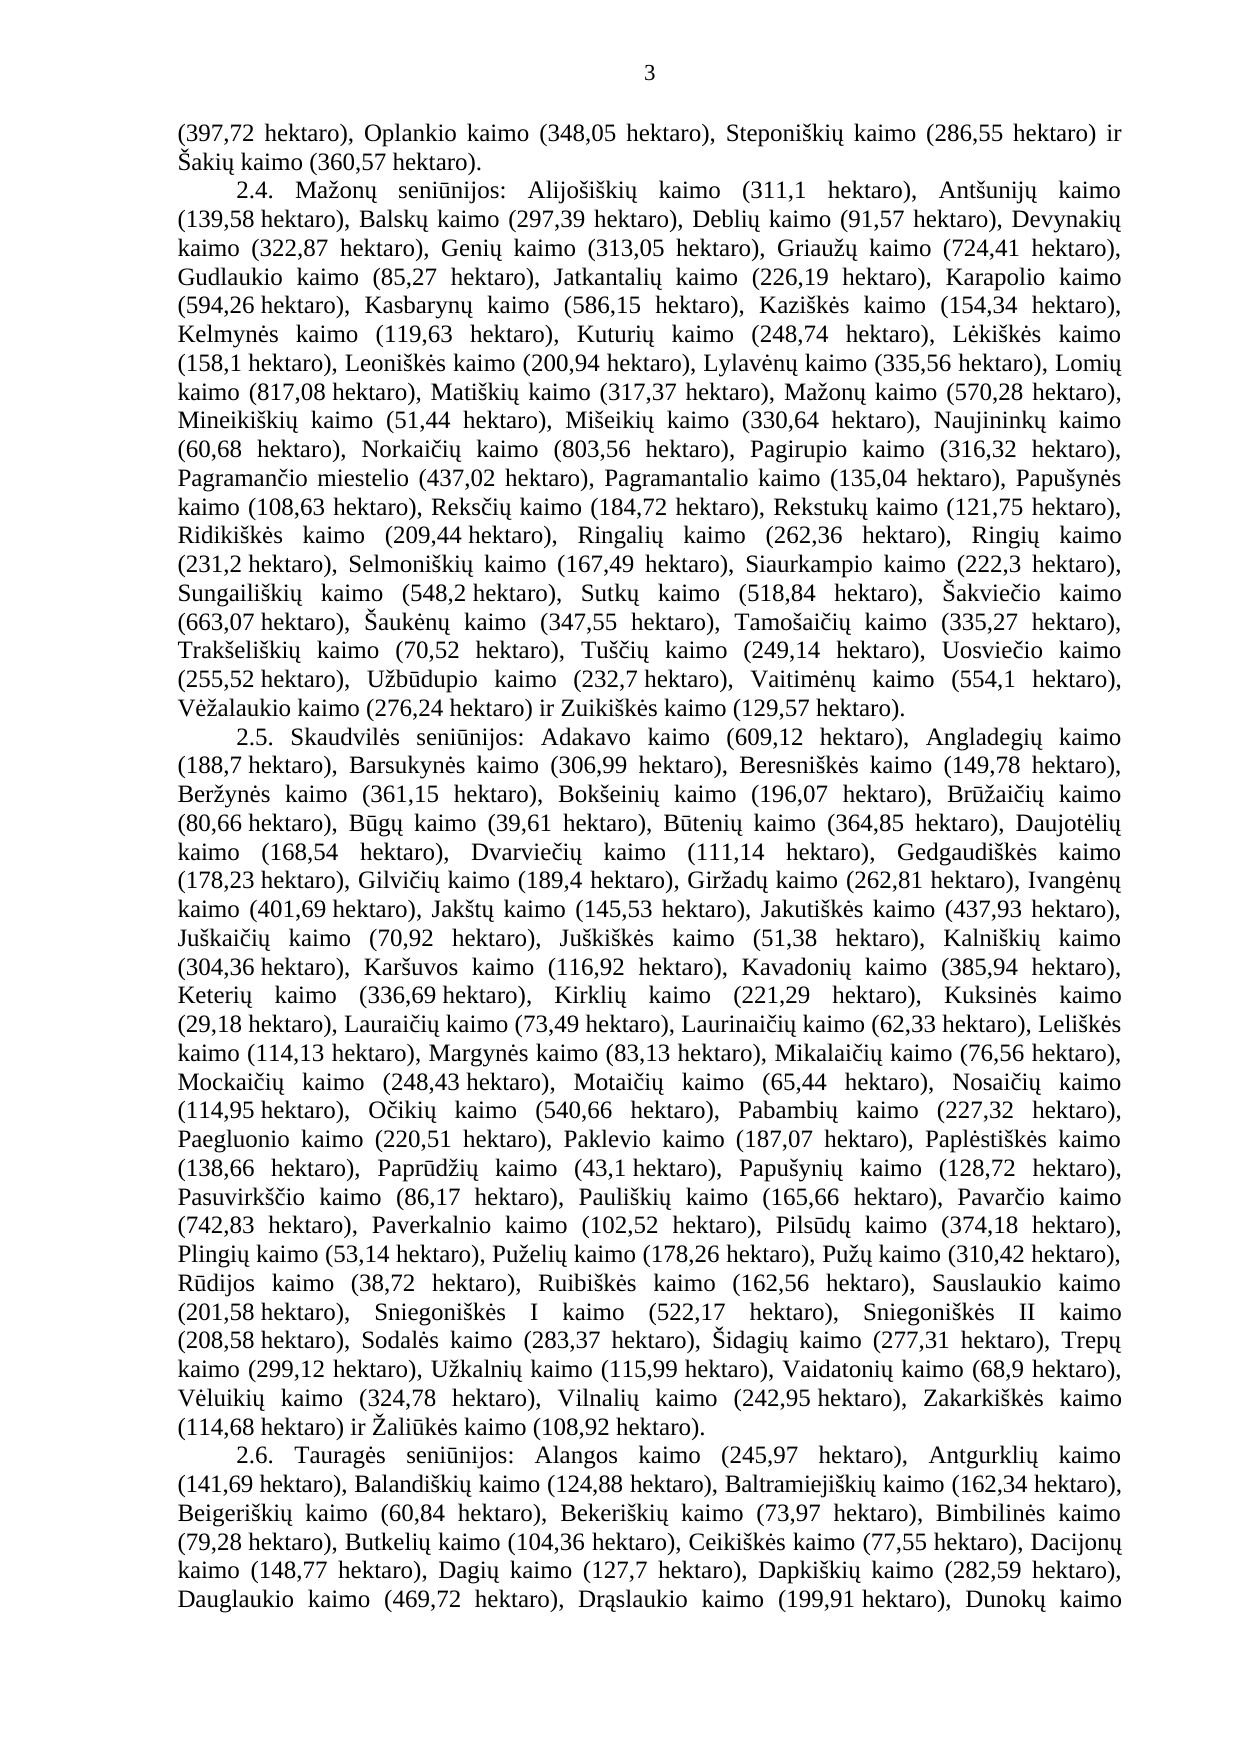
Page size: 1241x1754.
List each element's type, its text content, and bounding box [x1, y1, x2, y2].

text 2.4. Mažonų seniūnijos: Alijošiškių kaimo (311,1 hektaro), Antšunijų kaimo (139,58 hektaro), Balskų kaimo (297,39 hektaro), Deblių kaimo (91,57 hektaro), Devynakių kaimo (322,87 hektaro), Genių kaimo (313,05 hektaro), Griaužų kaimo (724,41 hektaro), Gudlaukio kaimo (85,27 hektaro), Jatkantalių kaimo (226,19 hektaro), Karapolio kaimo (594,26 hektaro), Kasbarynų kaimo (586,15 hektaro), Kaziškės kaimo (154,34 hektaro), Kelmynės kaimo (119,63 hektaro), Kuturių kaimo (248,74 hektaro), Lėkiškės kaimo (158,1 hektaro), Leoniškės kaimo (200,94 hektaro), Lylavėnų kaimo (335,56 hektaro), Lomių kaimo (817,08 hektaro), Matiškių kaimo (317,37 hektaro), Mažonų kaimo (570,28 hektaro), Mineikiškių kaimo (51,44 hektaro), Mišeikių kaimo (330,64 hektaro), Naujininkų kaimo (60,68 hektaro), Norkaičių kaimo (803,56 hektaro), Pagirupio kaimo (316,32 hektaro), Pagramančio miestelio (437,02 hektaro), Pagramantalio kaimo (135,04 hektaro), Papušynės kaimo (108,63 hektaro), Reksčių kaimo (184,72 hektaro), Rekstukų kaimo (121,75 hektaro), Ridikiškės kaimo (209,44 hektaro), Ringalių kaimo (262,36 hektaro), Ringių kaimo (231,2 hektaro), Selmoniškių kaimo (167,49 hektaro), Siaurkampio kaimo (222,3 hektaro), Sungailiškių kaimo (548,2 hektaro), Sutkų kaimo (518,84 hektaro), Šakviečio kaimo (663,07 hektaro), Šaukėnų kaimo (347,55 hektaro), Tamošaičių kaimo (335,27 hektaro), Trakšeliškių kaimo (70,52 hektaro), Tuščių kaimo (249,14 hektaro), Uosviečio kaimo (255,52 hektaro), Užbūdupio kaimo (232,7 hektaro), Vaitimėnų kaimo (554,1 hektaro), Vėžalaukio kaimo (276,24 hektaro) ir Zuikiškės kaimo (129,57 hektaro). [177, 176, 1122, 722]
text 2.5. Skaudvilės seniūnijos: Adakavo kaimo (609,12 hektaro), Angladegių kaimo (188,7 hektaro), Barsukynės kaimo (306,99 hektaro), Beresniškės kaimo (149,78 hektaro), Beržynės kaimo (361,15 hektaro), Bokšeinių kaimo (196,07 hektaro), Brūžaičių kaimo (80,66 hektaro), Būgų kaimo (39,61 hektaro), Būtenių kaimo (364,85 hektaro), Daujotėlių kaimo (168,54 hektaro), Dvarviečių kaimo (111,14 hektaro), Gedgaudiškės kaimo (178,23 hektaro), Gilvičių kaimo (189,4 hektaro), Giržadų kaimo (262,81 hektaro), Ivangėnų kaimo (401,69 hektaro), Jakštų kaimo (145,53 hektaro), Jakutiškės kaimo (437,93 hektaro), Juškaičių kaimo (70,92 hektaro), Juškiškės kaimo (51,38 hektaro), Kalniškių kaimo (304,36 hektaro), Karšuvos kaimo (116,92 hektaro), Kavadonių kaimo (385,94 hektaro), Keterių kaimo (336,69 hektaro), Kirklių kaimo (221,29 hektaro), Kuksinės kaimo (29,18 hektaro), Lauraičių kaimo (73,49 hektaro), Laurinaičių kaimo (62,33 hektaro), Leliškės kaimo (114,13 hektaro), Margynės kaimo (83,13 hektaro), Mikalaičių kaimo (76,56 hektaro), Mockaičių kaimo (248,43 hektaro), Motaičių kaimo (65,44 hektaro), Nosaičių kaimo (114,95 hektaro), Očikių kaimo (540,66 hektaro), Pabambių kaimo (227,32 hektaro), Paegluonio kaimo (220,51 hektaro), Paklevio kaimo (187,07 hektaro), Paplėstiškės kaimo (138,66 hektaro), Paprūdžių kaimo (43,1 hektaro), Papušynių kaimo (128,72 hektaro), Pasuvirkščio kaimo (86,17 hektaro), Pauliškių kaimo (165,66 hektaro), Pavarčio kaimo (742,83 hektaro), Paverkalnio kaimo (102,52 hektaro), Pilsūdų kaimo (374,18 hektaro), Plingių kaimo (53,14 hektaro), Puželių kaimo (178,26 hektaro), Pužų kaimo (310,42 hektaro), Rūdijos kaimo (38,72 hektaro), Ruibiškės kaimo (162,56 hektaro), Sauslaukio kaimo (201,58 hektaro), Sniegoniškės I kaimo (522,17 hektaro), Sniegoniškės II kaimo (208,58 hektaro), Sodalės kaimo (283,37 hektaro), Šidagių kaimo (277,31 hektaro), Trepų kaimo (299,12 hektaro), Užkalnių kaimo (115,99 hektaro), Vaidatonių kaimo (68,9 hektaro), Vėluikių kaimo (324,78 hektaro), Vilnalių kaimo (242,95 hektaro), Zakarkiškės kaimo (114,68 hektaro) ir Žaliūkės kaimo (108,92 hektaro). [177, 722, 1122, 1441]
text (397,72 hektaro), Oplankio kaimo (348,05 hektaro), Steponiškių kaimo (286,55 hektaro) ir Šakių kaimo (360,57 hektaro). [177, 118, 1122, 176]
text 2.6. Tauragės seniūnijos: Alangos kaimo (245,97 hektaro), Antgurklių kaimo (141,69 hektaro), Balandiškių kaimo (124,88 hektaro), Baltramiejiškių kaimo (162,34 hektaro), Beigeriškių kaimo (60,84 hektaro), Bekeriškių kaimo (73,97 hektaro), Bimbilinės kaimo (79,28 hektaro), Butkelių kaimo (104,36 hektaro), Ceikiškės kaimo (77,55 hektaro), Dacijonų kaimo (148,77 hektaro), Dagių kaimo (127,7 hektaro), Dapkiškių kaimo (282,59 hektaro), Dauglaukio kaimo (469,72 hektaro), Drąslaukio kaimo (199,91 hektaro), Dunokų kaimo [177, 1441, 1122, 1613]
